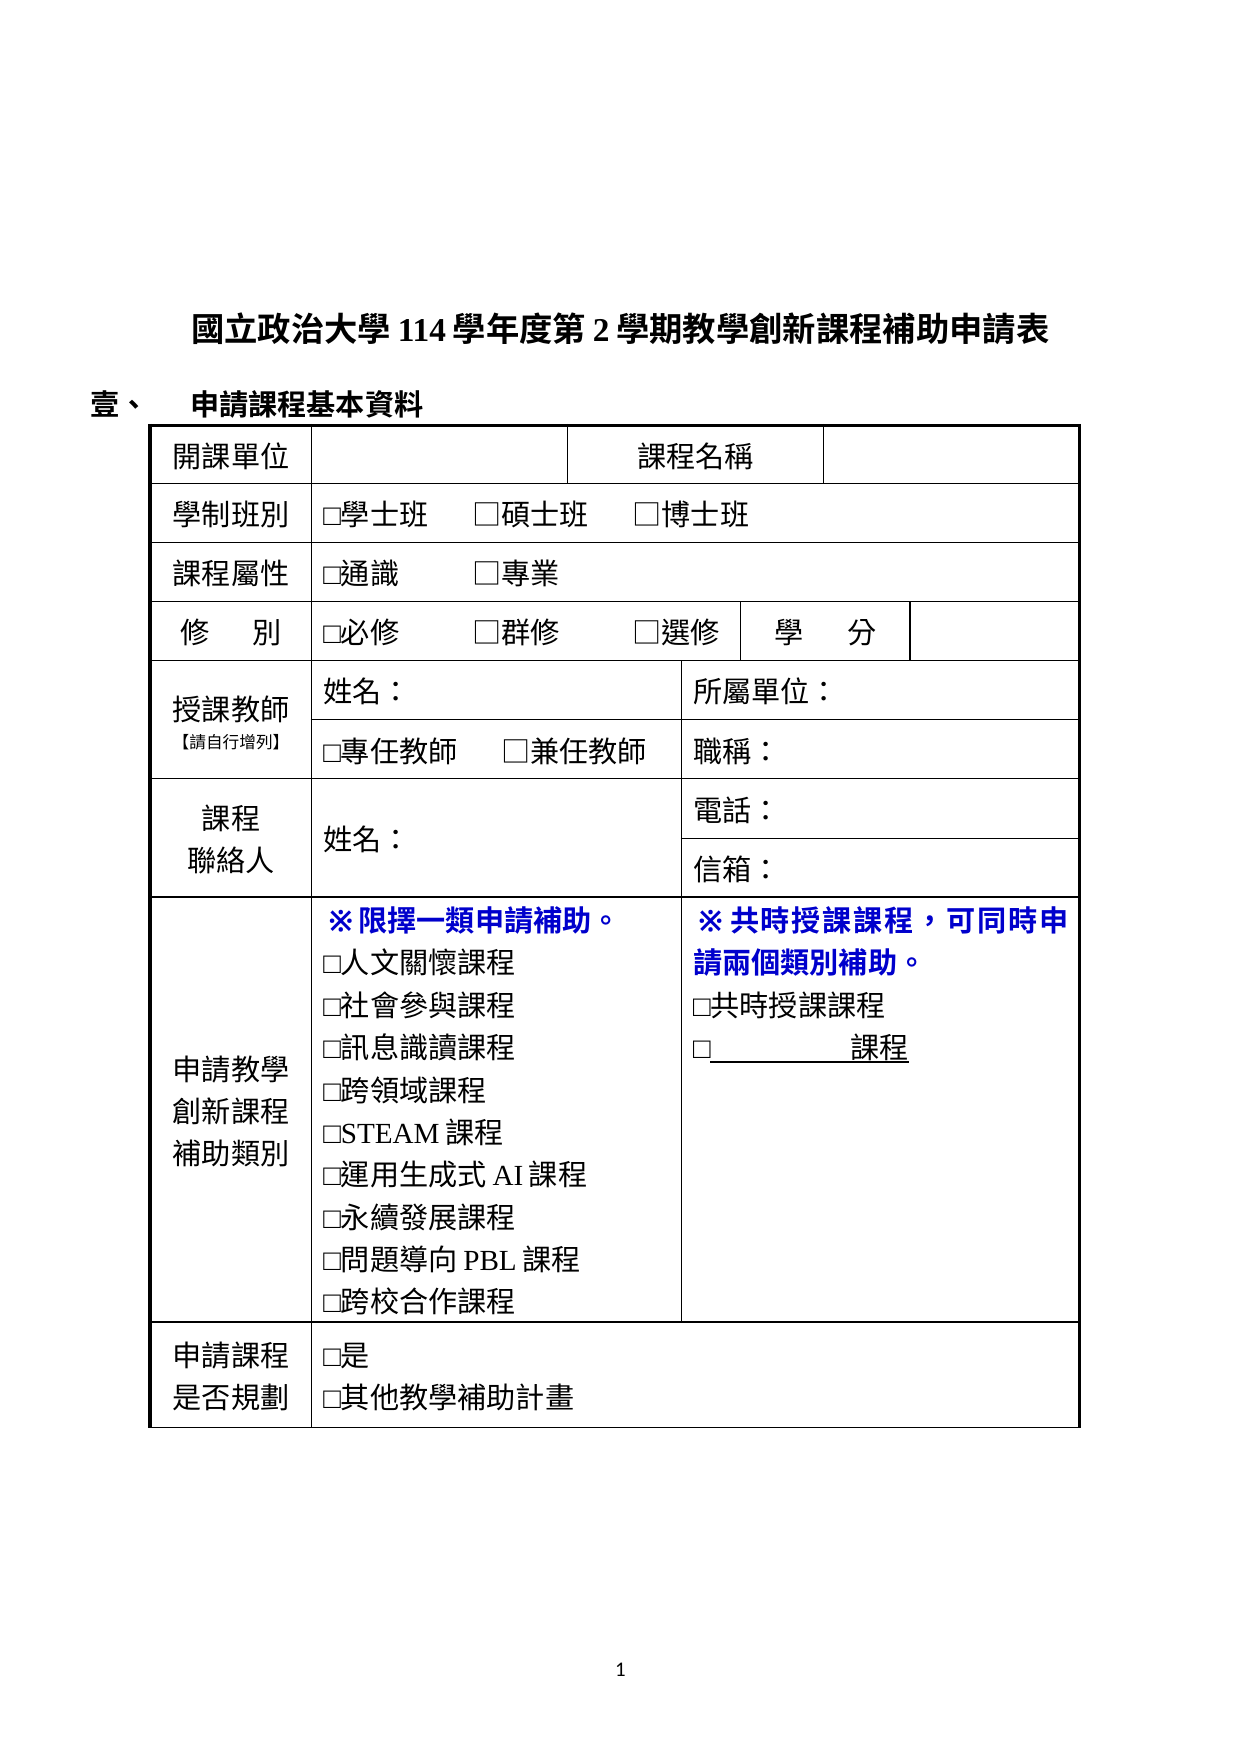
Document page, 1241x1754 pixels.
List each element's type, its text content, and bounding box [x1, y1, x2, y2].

table_cell [911, 602, 1078, 660]
table_cell □學士班 □碩士班 □博士班 [312, 484, 1078, 542]
table_cell 授課教師 【請自行增列】 [152, 661, 311, 778]
table_cell 職稱： [682, 720, 1078, 778]
table_cell 姓名： [312, 661, 681, 719]
table_cell 修 別 [152, 602, 311, 660]
table_cell □是 □其他教學補助計畫 [312, 1323, 1078, 1427]
table_cell 課程屬性 [152, 543, 311, 601]
table_cell 申請課程是否規劃 [152, 1323, 311, 1427]
text 國立政治大學114學年度第2學期教學創新課程補助申請表 [75, 303, 1165, 351]
table_cell 學 分 [741, 602, 909, 660]
table_cell 所屬單位： [682, 661, 1078, 719]
table_cell 申請教學創新課程補助類別 [152, 898, 311, 1321]
table_cell 信箱： [682, 839, 1078, 896]
table_cell □專任教師 □兼任教師 [312, 720, 681, 778]
table_header 課程名稱 [568, 427, 823, 483]
table_header [312, 427, 567, 483]
table_cell ※共時授課課程，可同時申請兩個類別補助。 □共時授課課程 □ 課程 [682, 898, 1078, 1321]
table_header 開課單位 [152, 427, 311, 483]
table_cell ※限擇一類申請補助。 □人文關懷課程 □社會參與課程 □訊息識讀課程 □跨領域課程 □STEAM課程 □運用生成式AI課程 □永續發展課程 □問題導向PBL課程 □跨校合作課程 [312, 898, 681, 1321]
table_cell 學制班別 [152, 484, 311, 542]
table_cell 姓名： [312, 779, 681, 896]
table_cell 課程 聯絡人 [152, 779, 311, 896]
list 申請課程基本資料 [90, 382, 1165, 424]
table_cell 電話： [682, 779, 1078, 837]
table_header [824, 427, 1078, 483]
table_cell □必修 □群修 □選修 [312, 602, 740, 660]
table_cell □通識 □專業 [312, 543, 1078, 601]
